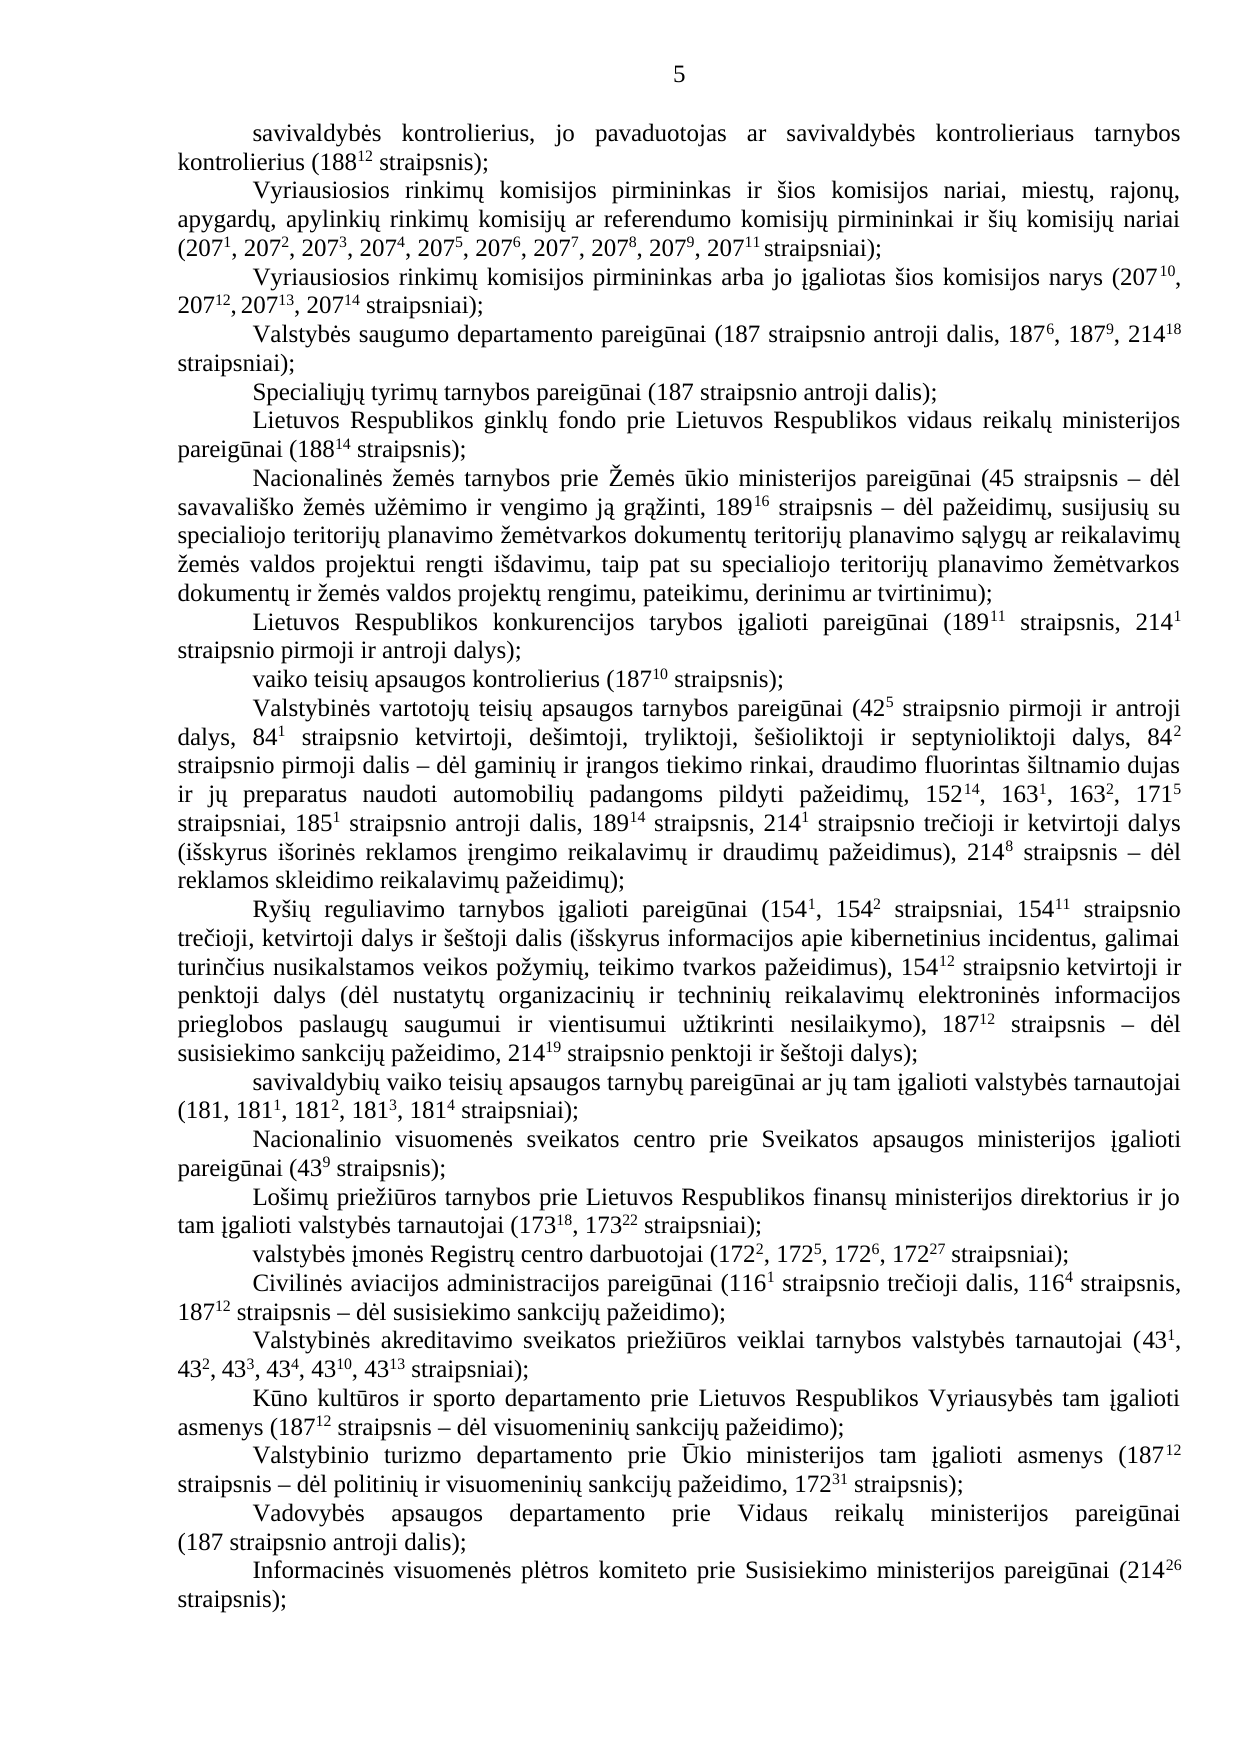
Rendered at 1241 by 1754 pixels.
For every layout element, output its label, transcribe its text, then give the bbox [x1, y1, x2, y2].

text Informacinės visuomenės plėtros komiteto prie Susisiekimo ministerijos pareigūnai (21426 straipsnis); [177, 1556, 1181, 1613]
text savivaldybės kontrolierius, jo pavaduotojas ar savivaldybės kontrolieriaus tarnybos kontrolierius (18812 straipsnis); [177, 118, 1181, 176]
text valstybės įmonės Registrų centro darbuotojai (1722, 1725, 1726, 17227 straipsniai); [177, 1239, 1181, 1268]
text Valstybės saugumo departamento pareigūnai (187 straipsnio antroji dalis, 1876, 1879, 21418 straipsniai); [177, 319, 1181, 377]
text Kūno kultūros ir sporto departamento prie Lietuvos Respublikos Vyriausybės tam įgalioti asmenys (18712 straipsnis – dėl visuomeninių sankcijų pažeidimo); [177, 1383, 1181, 1441]
text Vyriausiosios rinkimų komisijos pirmininkas ir šios komisijos nariai, miestų, rajonų, apygardų, apylinkių rinkimų komisijų ar referendumo komisijų pirmininkai ir šių komisijų nariai (2071, 2072, 2073, 2074, 2075, 2076, 2077, 2078, 2079, 20711 straipsniai); [177, 176, 1181, 262]
text Vyriausiosios rinkimų komisijos pirmininkas arba jo įgaliotas šios komisijos narys (20710, 20712, 20713, 20714 straipsniai); [177, 262, 1181, 319]
text Vadovybės apsaugos departamento prie Vidaus reikalų ministerijos pareigūnai (187 straipsnio antroji dalis); [177, 1498, 1181, 1556]
text Valstybinės vartotojų teisių apsaugos tarnybos pareigūnai (425 straipsnio pirmoji ir antroji dalys, 841 straipsnio ketvirtoji, dešimtoji, tryliktoji, šešioliktoji ir septynioliktoji dalys, 842 straipsnio pirmoji dalis – dėl gaminių ir įrangos tiekimo rinkai, draudimo fluorintas šiltnamio dujas ir jų preparatus naudoti automobilių padangoms pildyti pažeidimų, 15214, 1631, 1632, 1715 straipsniai, 1851 straipsnio antroji dalis, 18914 straipsnis, 2141 straipsnio trečioji ir ketvirtoji dalys (išskyrus išorinės reklamos įrengimo reikalavimų ir draudimų pažeidimus), 2148 straipsnis – dėl reklamos skleidimo reikalavimų pažeidimų); [177, 693, 1181, 894]
text Lietuvos Respublikos konkurencijos tarybos įgalioti pareigūnai (18911 straipsnis, 2141 straipsnio pirmoji ir antroji dalys); [177, 607, 1181, 664]
text Ryšių reguliavimo tarnybos įgalioti pareigūnai (1541, 1542 straipsniai, 15411 straipsnio trečioji, ketvirtoji dalys ir šeštoji dalis (išskyrus informacijos apie kibernetinius incidentus, galimai turinčius nusikalstamos veikos požymių, teikimo tvarkos pažeidimus), 15412 straipsnio ketvirtoji ir penktoji dalys (dėl nustatytų organizacinių ir techninių reikalavimų elektroninės informacijos prieglobos paslaugų saugumui ir vientisumui užtikrinti nesilaikymo), 18712 straipsnis – dėl susisiekimo sankcijų pažeidimo, 21419 straipsnio penktoji ir šeštoji dalys); [177, 894, 1181, 1067]
text Lošimų priežiūros tarnybos prie Lietuvos Respublikos finansų ministerijos direktorius ir jo tam įgalioti valstybės tarnautojai (17318, 17322 straipsniai); [177, 1182, 1181, 1239]
text Nacionalinio visuomenės sveikatos centro prie Sveikatos apsaugos ministerijos įgalioti pareigūnai (439 straipsnis); [177, 1124, 1181, 1182]
text vaiko teisių apsaugos kontrolierius (18710 straipsnis); [177, 664, 1181, 693]
text Nacionalinės žemės tarnybos prie Žemės ūkio ministerijos pareigūnai (45 straipsnis – dėl savavališko žemės užėmimo ir vengimo ją grąžinti, 18916 straipsnis – dėl pažeidimų, susijusių su specialiojo teritorijų planavimo žemėtvarkos dokumentų teritorijų planavimo sąlygų ar reikalavimų žemės valdos projektui rengti išdavimu, taip pat su specialiojo teritorijų planavimo žemėtvarkos dokumentų ir žemės valdos projektų rengimu, pateikimu, derinimu ar tvirtinimu); [177, 463, 1181, 607]
text Valstybinio turizmo departamento prie Ūkio ministerijos tam įgalioti asmenys (18712 straipsnis – dėl politinių ir visuomeninių sankcijų pažeidimo, 17231 straipsnis); [177, 1441, 1181, 1498]
text Civilinės aviacijos administracijos pareigūnai (1161 straipsnio trečioji dalis, 1164 straipsnis, 18712 straipsnis – dėl susisiekimo sankcijų pažeidimo); [177, 1268, 1181, 1326]
text savivaldybių vaiko teisių apsaugos tarnybų pareigūnai ar jų tam įgalioti valstybės tarnautojai (181, 1811, 1812, 1813, 1814 straipsniai); [177, 1067, 1181, 1124]
text Valstybinės akreditavimo sveikatos priežiūros veiklai tarnybos valstybės tarnautojai (431, 432, 433, 434, 4310, 4313 straipsniai); [177, 1326, 1181, 1383]
text Lietuvos Respublikos ginklų fondo prie Lietuvos Respublikos vidaus reikalų ministerijos pareigūnai (18814 straipsnis); [177, 406, 1181, 463]
text Specialiųjų tyrimų tarnybos pareigūnai (187 straipsnio antroji dalis); [177, 377, 1181, 406]
